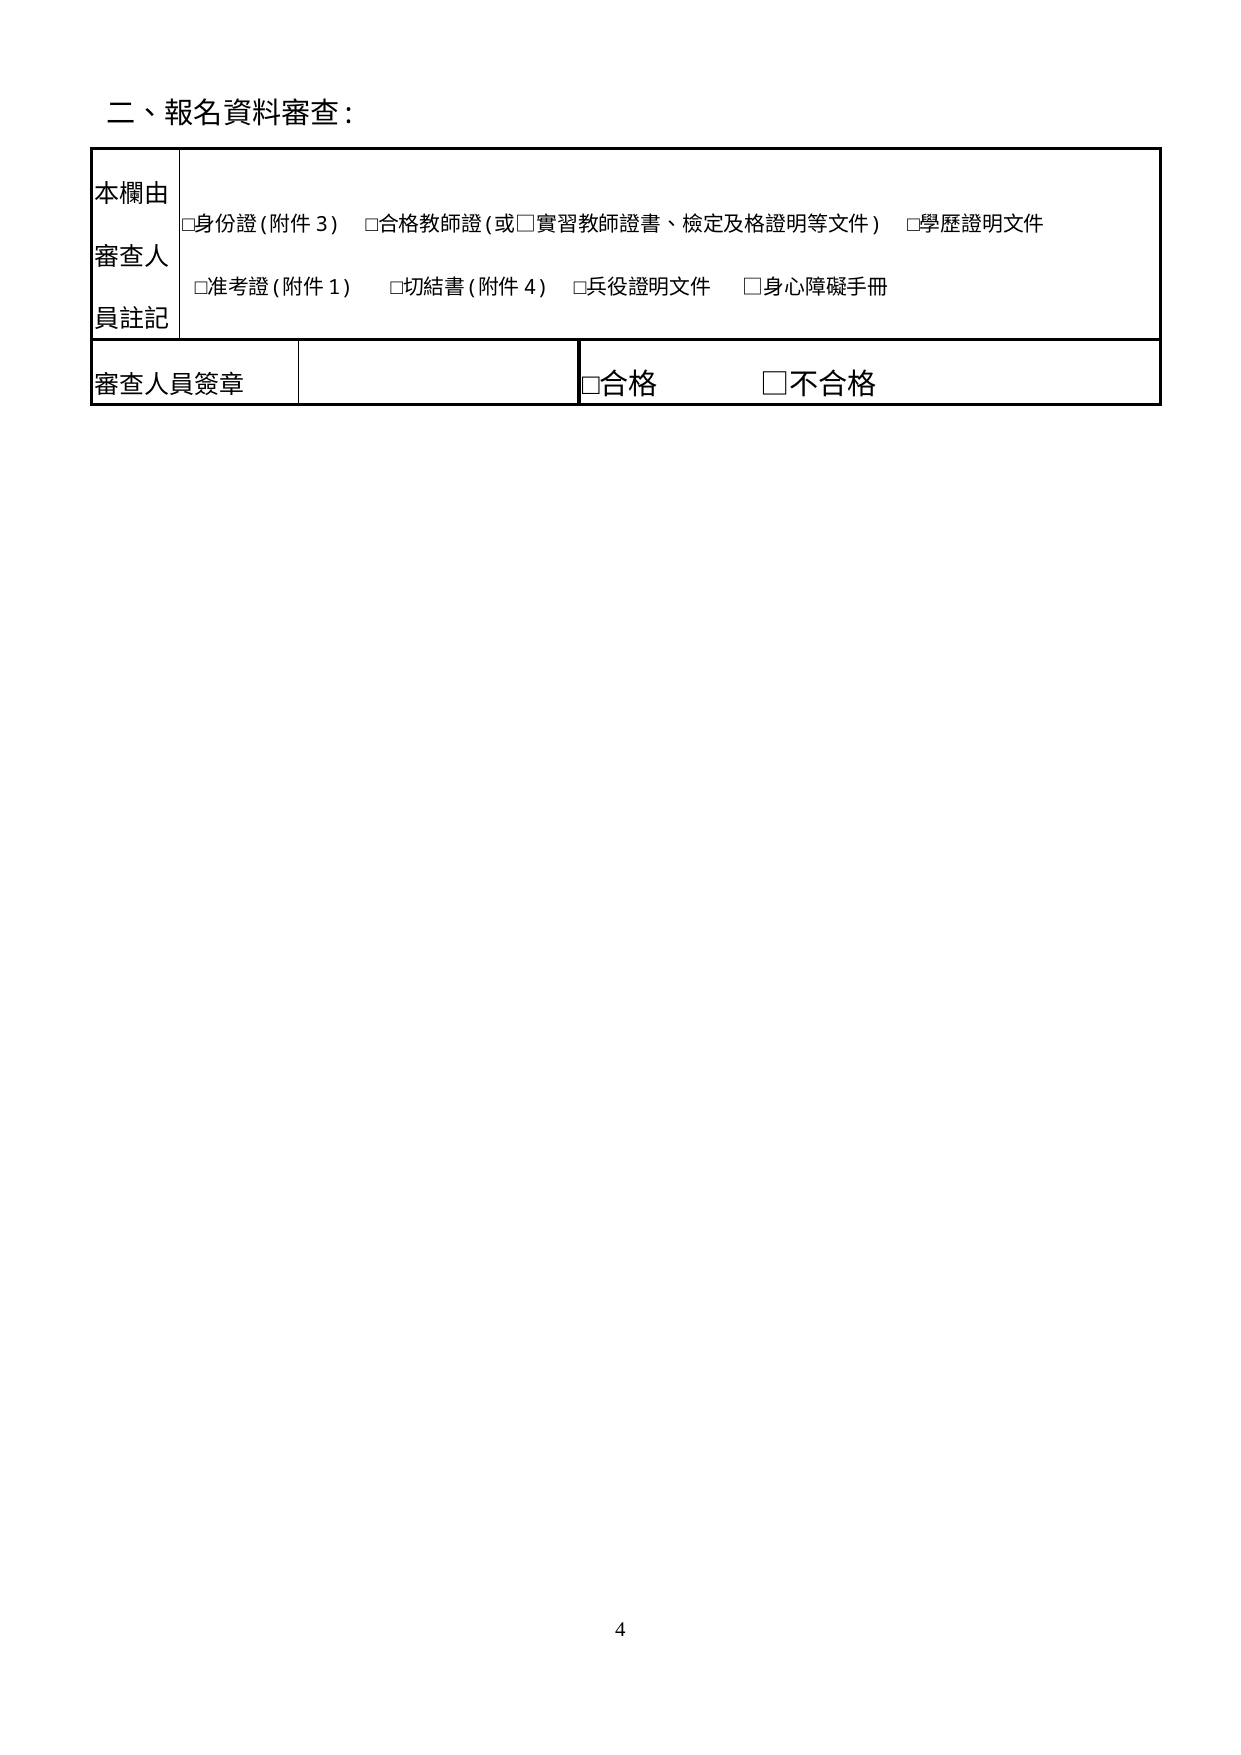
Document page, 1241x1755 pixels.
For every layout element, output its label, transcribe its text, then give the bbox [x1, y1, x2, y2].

text 二、報名資料審查: [89, 103, 1152, 128]
table_header 本欄由審查人員註記 [93, 150, 179, 337]
table_cell [299, 341, 577, 403]
table_header □身份證(附件3) □合格教師證(或□實習教師證書、檢定及格證明等文件) □學歷證明文件 □准考證(附件1) □切結書(附件4) □兵役證明文件 □身心障礙手冊 [180, 150, 1159, 337]
table_cell 審查人員簽章 [93, 341, 298, 403]
table_cell □合格 □不合格 [581, 341, 1159, 403]
